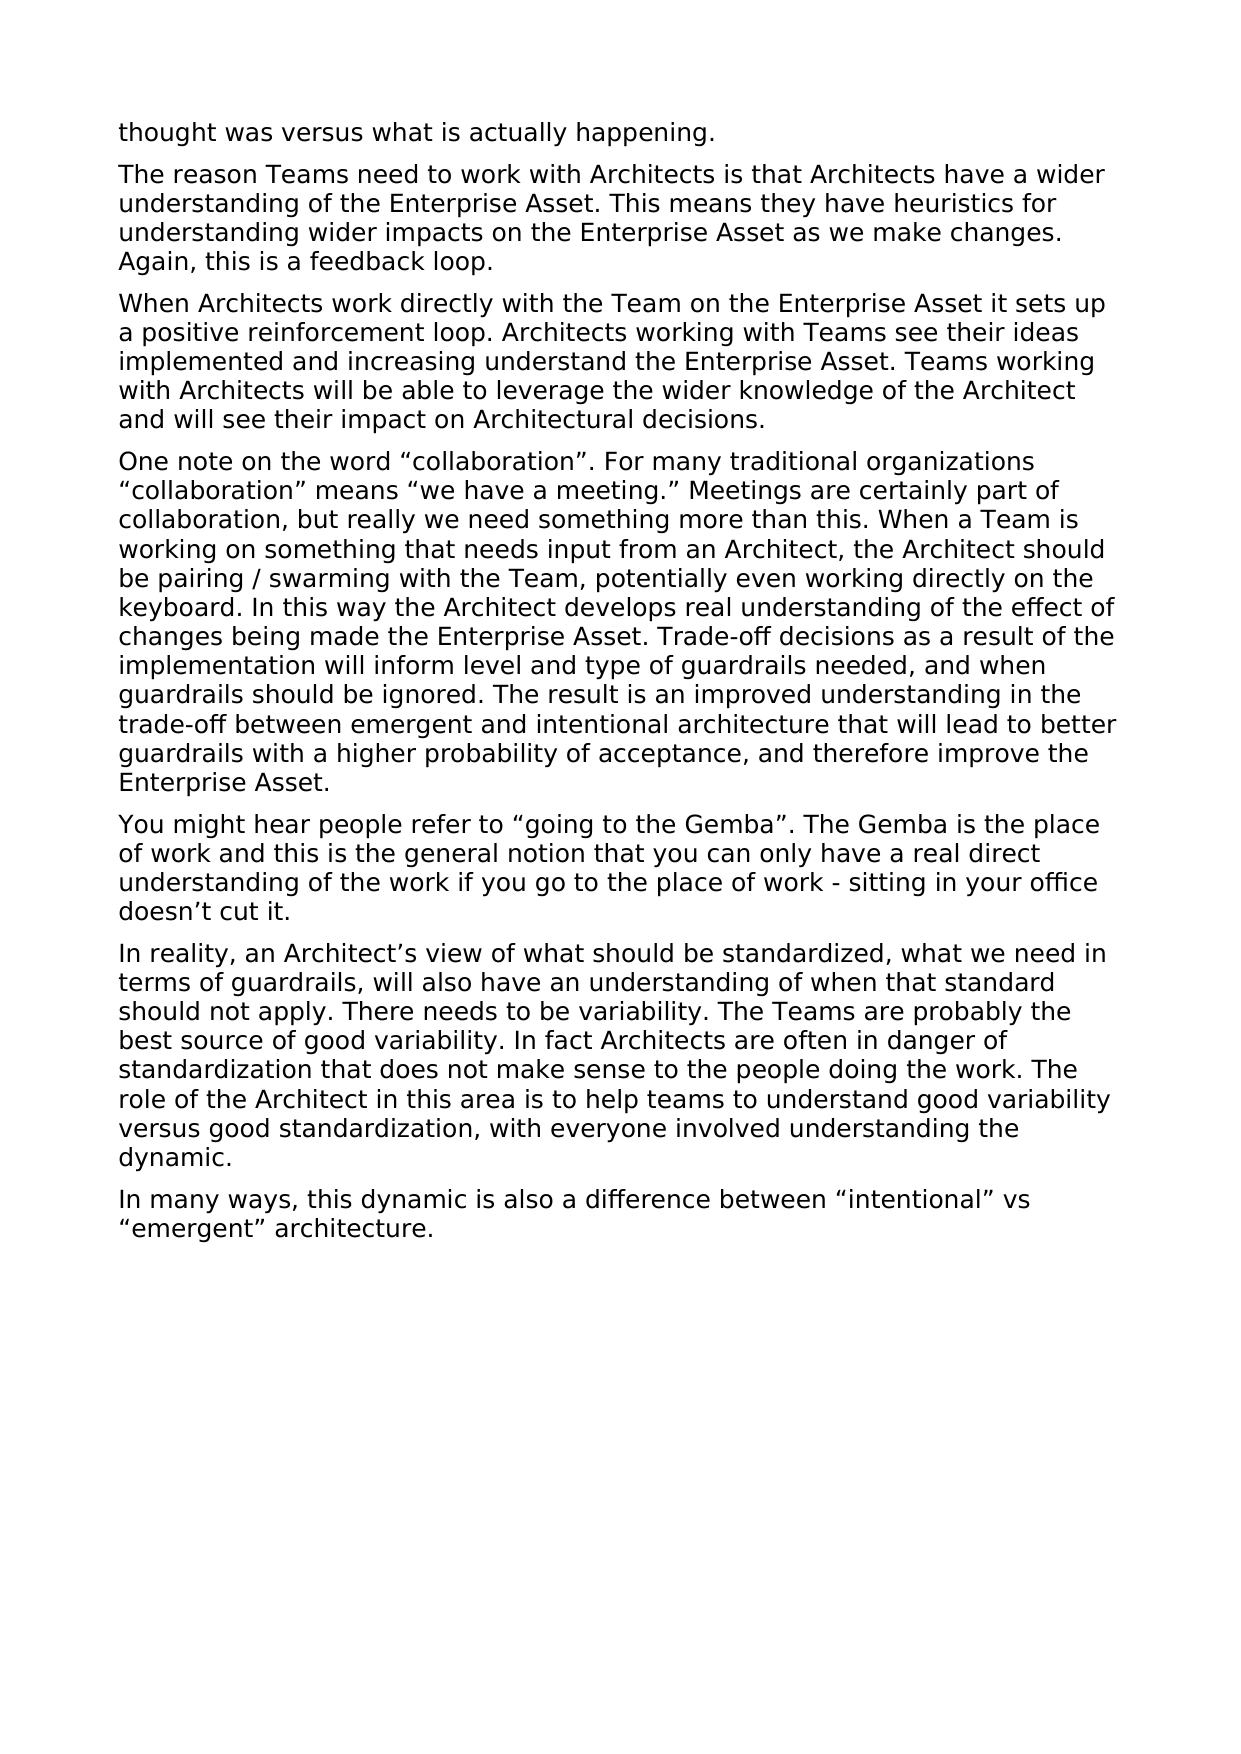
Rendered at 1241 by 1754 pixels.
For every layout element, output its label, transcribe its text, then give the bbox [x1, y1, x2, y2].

text One note on the word “collaboration”. For many traditional organizations “collaboration” means “we have a meeting.” Meetings are certainly part of collaboration, but really we need something more than this. When a Team is working on something that needs input from an Architect, the Architect should be pairing / swarming with the Team, potentially even working directly on the keyboard. In this way the Architect develops real understanding of the effect of changes being made the Enterprise Asset. Trade-off decisions as a result of the implementation will inform level and type of guardrails needed, and when guardrails should be ignored. The result is an improved understanding in the trade-off between emergent and intentional architecture that will lead to better guardrails with a higher probability of acceptance, and therefore improve the Enterprise Asset. [118, 447, 1122, 797]
text The reason Teams need to work with Architects is that Architects have a wider understanding of the Enterprise Asset. This means they have heuristics for understanding wider impacts on the Enterprise Asset as we make changes. Again, this is a feedback loop. [118, 160, 1122, 276]
text When Architects work directly with the Team on the Enterprise Asset it sets up a positive reinforcement loop. Architects working with Teams see their ideas implemented and increasing understand the Enterprise Asset. Teams working with Architects will be able to leverage the wider knowledge of the Architect and will see their impact on Architectural decisions. [118, 289, 1122, 435]
text In reality, an Architect’s view of what should be standardized, what we need in terms of guardrails, will also have an understanding of when that standard should not apply. There needs to be variability. The Teams are probably the best source of good variability. In fact Architects are often in danger of standardization that does not make sense to the people doing the work. The role of the Architect in this area is to help teams to understand good variability versus good standardization, with everyone involved understanding the dynamic. [118, 939, 1122, 1172]
text You might hear people refer to “going to the Gemba”. The Gemba is the place of work and this is the general notion that you can only have a real direct understanding of the work if you go to the place of work - sitting in your office doesn’t cut it. [118, 810, 1122, 926]
text In many ways, this dynamic is also a difference between “intentional” vs “emergent” architecture. [118, 1185, 1122, 1243]
text thought was versus what is actually happening. [118, 118, 1122, 147]
